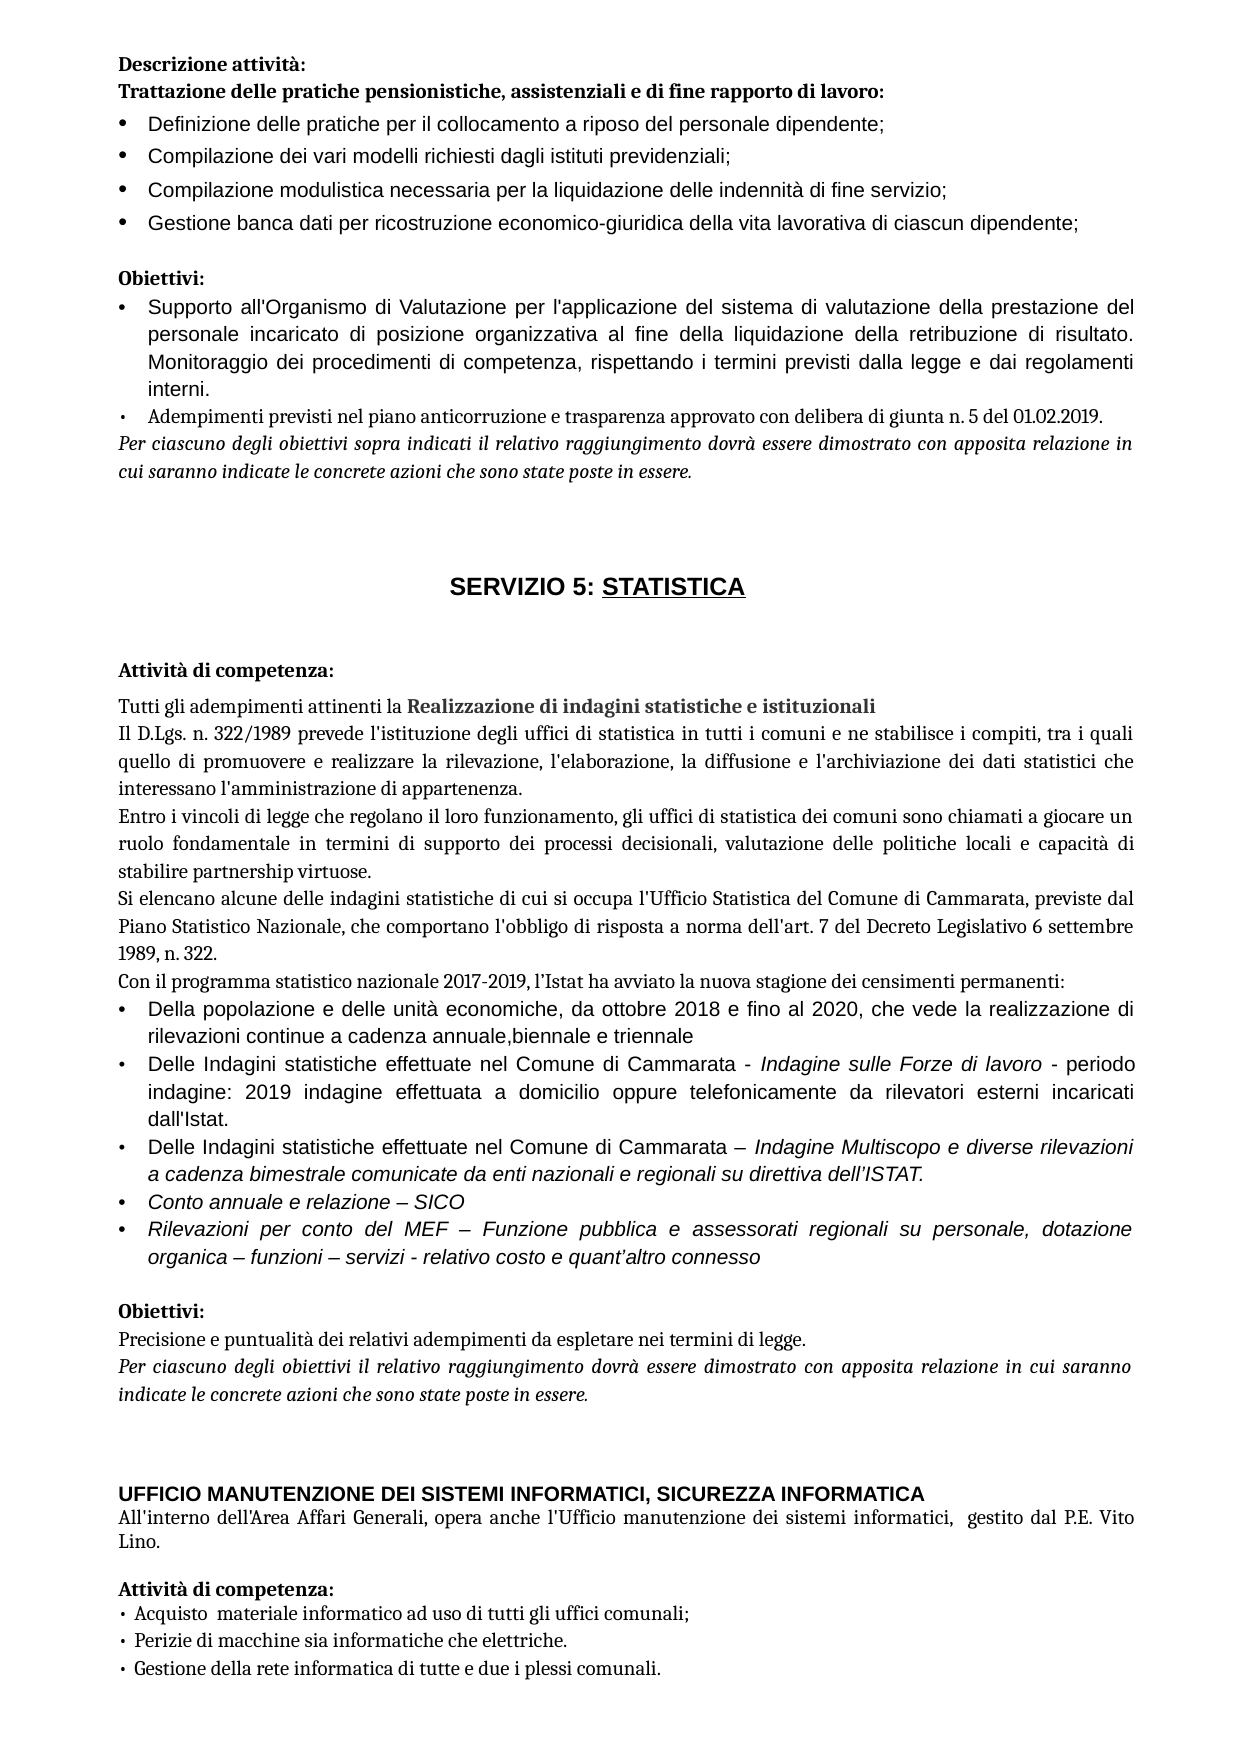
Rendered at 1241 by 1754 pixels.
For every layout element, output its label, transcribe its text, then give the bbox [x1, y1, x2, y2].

list Gestione della rete informatica di tutte e due i plessi comunali. [118, 1656, 1136, 1680]
text Con il programma statistico nazionale 2017-2019, l’Istat ha avviato la nuova stagione dei censimenti permanenti: [118, 969, 1136, 993]
list Gestione banca dati per ricostruzione economico-giuridica della vita lavorativa di ciascun dipendente; [118, 207, 1136, 235]
list Supporto all'Organismo di Valutazione per l'applicazione del sistema di valutazione della prestazione del personale incaricato di posizione organizzativa al fine della liquidazione della retribuzione di risultato. Monitoraggio dei procedimenti di competenza, rispettando i termini previsti dalla legge e dai regolamenti interni. [118, 294, 1136, 401]
list Compilazione modulistica necessaria per la liquidazione delle indennità di fine servizio; [118, 173, 1136, 202]
list Delle Indagini statistiche effettuate nel Comune di Cammarata - Indagine sulle Forze di lavoro - periodo indagine: 2019 indagine effettuata a domicilio oppure telefonicamente da rilevatori esterni incaricati dall'Istat. [118, 1052, 1136, 1131]
text Si elencano alcune delle indagini statistiche di cui si occupa l'Ufficio Statistica del Comune di Cammarata, previste dal Piano Statistico Nazionale, che comportano l'obbligo di risposta a norma dell'art. 7 del Decreto Legislativo 6 settembre 1989, n. 322. [118, 887, 1136, 966]
text UFFICIO MANUTENZIONE DEI SISTEMI INFORMATICI, SICUREZZA INFORMATICA [118, 1482, 1136, 1506]
text Attività di competenza: [118, 1577, 1136, 1601]
text Per ciascuno degli obiettivi il relativo raggiungimento dovrà essere dimostrato con apposita relazione in cui saranno indicate le concrete azioni che sono state poste in essere. [118, 1355, 1136, 1406]
text Obiettivi: [118, 1300, 1136, 1324]
list Acquisto materiale informatico ad uso di tutti gli uffici comunali; [118, 1601, 1136, 1625]
text Tutti gli adempimenti attinenti la Realizzazione di indagini statistiche e istituzionali [118, 694, 1136, 718]
text Obiettivi: [118, 267, 1136, 291]
list Definizione delle pratiche per il collocamento a riposo del personale dipendente; [118, 107, 1136, 136]
list Perizie di macchine sia informatiche che elettriche. [118, 1629, 1136, 1653]
text Descrizione attività: [118, 52, 1136, 76]
text Il D.Lgs. n. 322/1989 prevede l'istituzione degli uffici di statistica in tutti i comuni e ne stabilisce i compiti, tra i quali quello di promuovere e realizzare la rilevazione, l'elaborazione, la diffusione e l'archiviazione dei dati statistici che interessano l'amministrazione di appartenenza. [118, 722, 1136, 801]
text Trattazione delle pratiche pensionistiche, assistenziali e di fine rapporto di lavoro: [118, 80, 1136, 104]
list Delle Indagini statistiche effettuate nel Comune di Cammarata – Indagine Multiscopo e diverse rilevazioni a cadenza bimestrale comunicate da enti nazionali e regionali su direttiva dell’ISTAT. [118, 1134, 1136, 1186]
text All'interno dell'Area Affari Generali, opera anche l'Ufficio manutenzione dei sistemi informatici, gestito dal P.E. Vito Lino. [118, 1506, 1136, 1553]
text Attività di competenza: [118, 658, 1136, 682]
text Entro i vincoli di legge che regolano il loro funzionamento, gli uffici di statistica dei comuni sono chiamati a giocare un ruolo fondamentale in termini di supporto dei processi decisionali, valutazione delle politiche locali e capacità di stabilire partnership virtuose. [118, 804, 1136, 883]
text Per ciascuno degli obiettivi sopra indicati il relativo raggiungimento dovrà essere dimostrato con apposita relazione in cui saranno indicate le concrete azioni che sono state poste in essere. [118, 432, 1136, 483]
list Compilazione dei vari modelli richiesti dagli istituti previdenziali; [118, 141, 1136, 169]
list Della popolazione e delle unità economiche, da ottobre 2018 e fino al 2020, che vede la realizzazione di rilevazioni continue a cadenza annuale,biennale e triennale [118, 997, 1136, 1048]
list Rilevazioni per conto del MEF – Funzione pubblica e assessorati regionali su personale, dotazione organica – funzioni – servizi - relativo costo e quant’altro connesso [118, 1217, 1136, 1269]
text SERVIZIO 5: STATISTICA [59, 572, 1136, 601]
text Precisione e puntualità dei relativi adempimenti da espletare nei termini di legge. [118, 1327, 1136, 1351]
list Adempimenti previsti nel piano anticorruzione e trasparenza approvato con delibera di giunta n. 5 del 01.02.2019. [118, 404, 1136, 428]
list Conto annuale e relazione – SICO [118, 1190, 1136, 1214]
